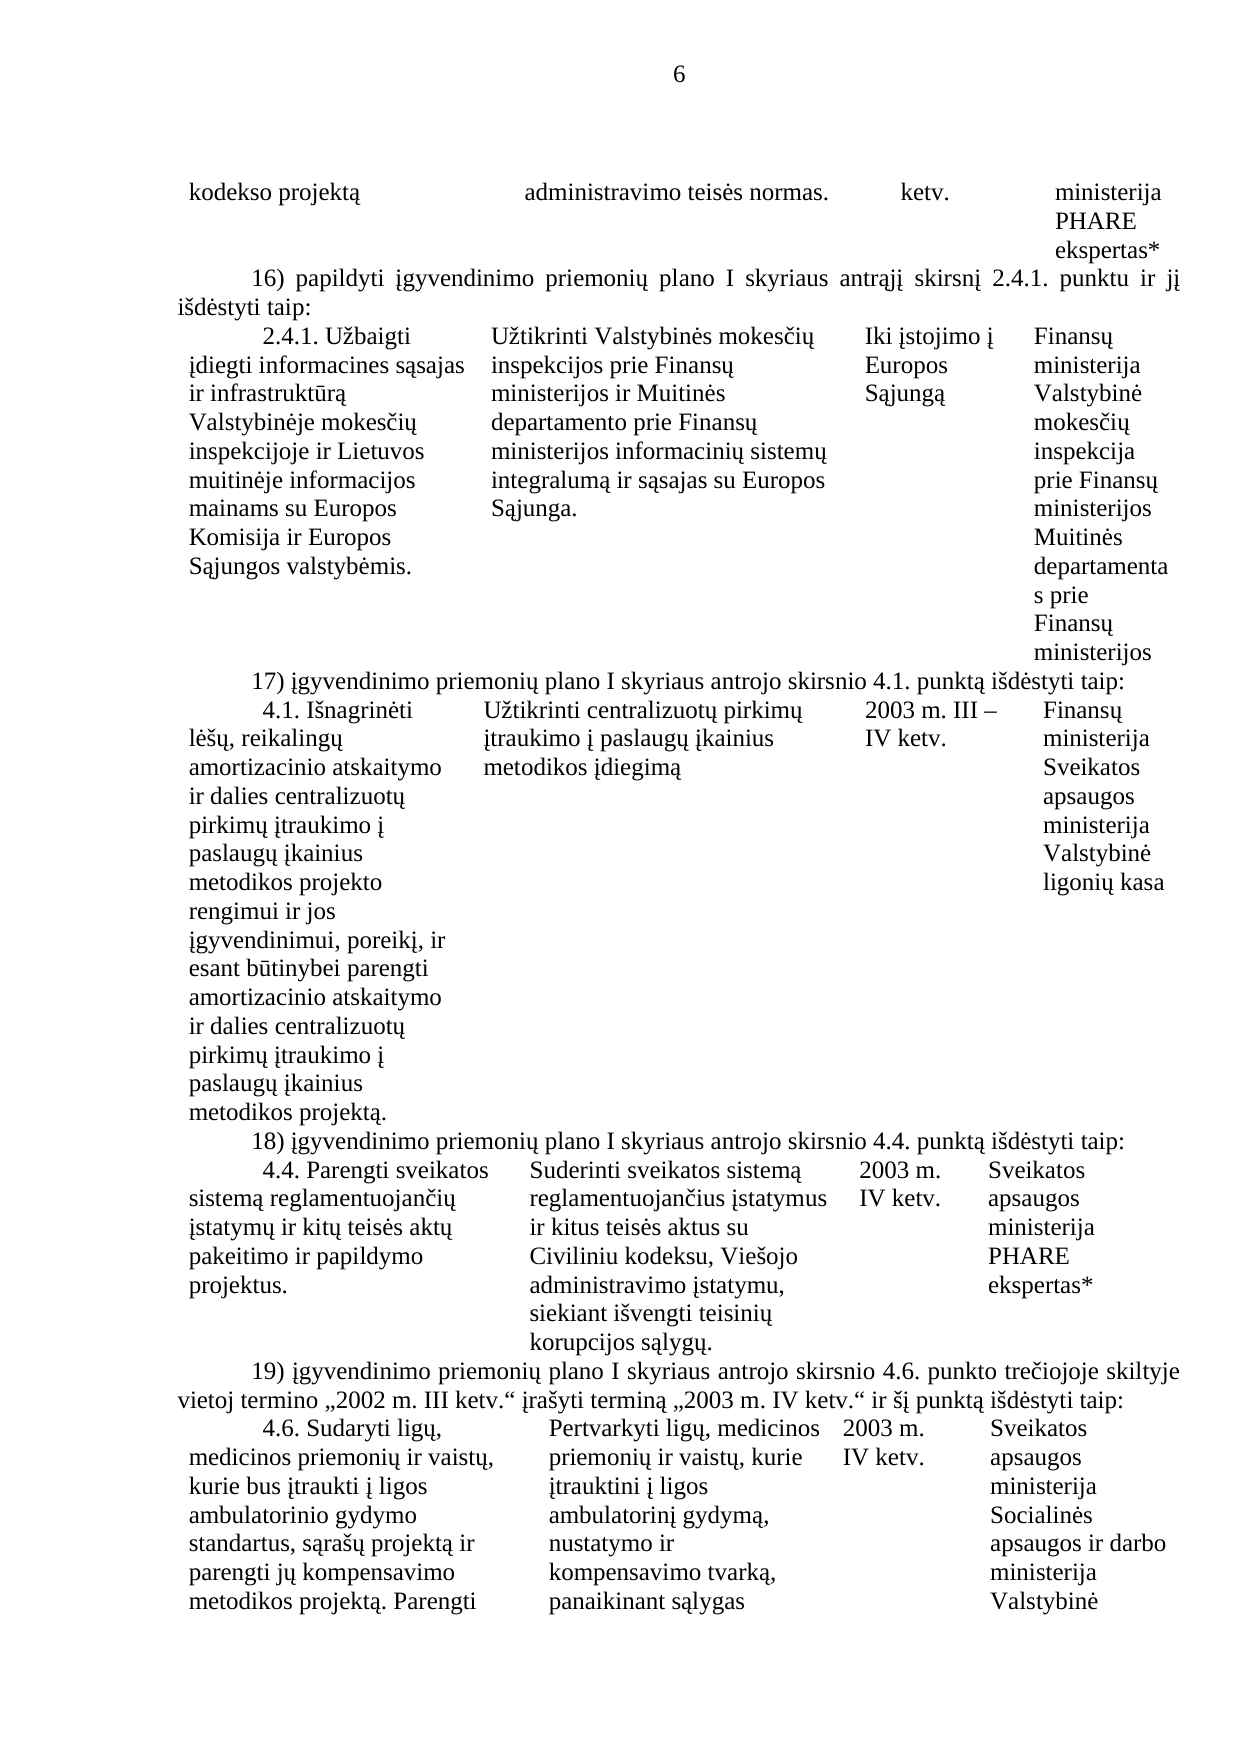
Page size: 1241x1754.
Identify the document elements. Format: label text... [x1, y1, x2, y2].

table_header 2003 m. IV ketv. [848, 1155, 977, 1356]
table_header Užtikrinti centralizuotų pirkimų įtraukimo į paslaugų įkainius metodikos įdiegimą [472, 695, 853, 1126]
table_header 4.1. Išnagrinėti lėšų, reikalingų amortizacinio atskaitymo ir dalies centralizuotų pirkimų įtraukimo į paslaugų įkainius metodikos projekto rengimui ir jos įgyvendinimui, poreikį, ir esant būtinybei parengti amortizacinio atskaitymo ir dalies centralizuotų pirkimų įtraukimo į paslaugų įkainius metodikos projektą. [177, 695, 472, 1126]
table_header 2003 m. IV ketv. [831, 1414, 979, 1615]
table_header Suderinti sveikatos sistemą reglamentuojančius įstatymus ir kitus teisės aktus su Civiliniu kodeksu, Viešojo administravimo įstatymu, siekiant išvengti teisinių korupcijos sąlygų. [518, 1155, 848, 1356]
table_header 2.4.1. Užbaigti įdiegti informacines sąsajas ir infrastruktūrą Valstybinėje mokesčių inspekcijoje ir Lietuvos muitinėje informacijos mainams su Europos Komisija ir Europos Sąjungos valstybėmis. [177, 321, 479, 666]
text 17) įgyvendinimo priemonių plano I skyriaus antrojo skirsnio 4.1. punktą išdėstyti taip: [177, 666, 1181, 695]
table_header Užtikrinti Valstybinės mokesčių inspekcijos prie Finansų ministerijos ir Muitinės departamento prie Finansų ministerijos informacinių sistemų integralumą ir sąsajas su Europos Sąjunga. [480, 321, 853, 666]
table_header 4.4. Parengti sveikatos sistemą reglamentuojančių įstatymų ir kitų teisės aktų pakeitimo ir papildymo projektus. [177, 1155, 518, 1356]
table_header Pertvarkyti ligų, medicinos priemonių ir vaistų, kurie įtrauktini į ligos ambulatorinį gydymą, nustatymo ir kompensavimo tvarką, panaikinant sąlygas [537, 1414, 831, 1615]
table_header Finansų ministerija Valstybinė mokesčių inspekcija prie Finansų ministerijos Muitinės departamentas prie Finansų ministerijos [1023, 321, 1181, 666]
table_header Iki įstojimo į Europos Sąjungą [853, 321, 1022, 666]
table_header ministerija PHARE ekspertas* [1044, 177, 1181, 263]
table_header 4.6. Sudaryti ligų, medicinos priemonių ir vaistų, kurie bus įtraukti į ligos ambulatorinio gydymo standartus, sąrašų projektą ir parengti jų kompensavimo metodikos projektą. Parengti [177, 1414, 537, 1615]
table_header 2003 m. III –IV ketv. [854, 695, 1032, 1126]
text 16) papildyti įgyvendinimo priemonių plano I skyriaus antrąjį skirsnį 2.4.1. punktu ir jį išdėstyti taip: [177, 263, 1181, 321]
table_header Finansų ministerija Sveikatos apsaugos ministerija Valstybinė ligonių kasa [1032, 695, 1181, 1126]
table_header ketv. [889, 177, 1043, 263]
text 18) įgyvendinimo priemonių plano I skyriaus antrojo skirsnio 4.4. punktą išdėstyti taip: [177, 1126, 1181, 1155]
text 19) įgyvendinimo priemonių plano I skyriaus antrojo skirsnio 4.6. punkto trečiojoje skiltyje vietoj termino „2002 m. III ketv.“ įrašyti terminą „2003 m. IV ketv.“ ir šį punktą išdėstyti taip: [177, 1356, 1181, 1413]
table_header Sveikatos apsaugos ministerija PHARE ekspertas* [977, 1155, 1181, 1356]
table_header administravimo teisės normas. [513, 177, 889, 263]
table_header kodekso projektą [177, 177, 513, 263]
table_header Sveikatos apsaugos ministerija Socialinės apsaugos ir darbo ministerija Valstybinė [979, 1414, 1181, 1615]
